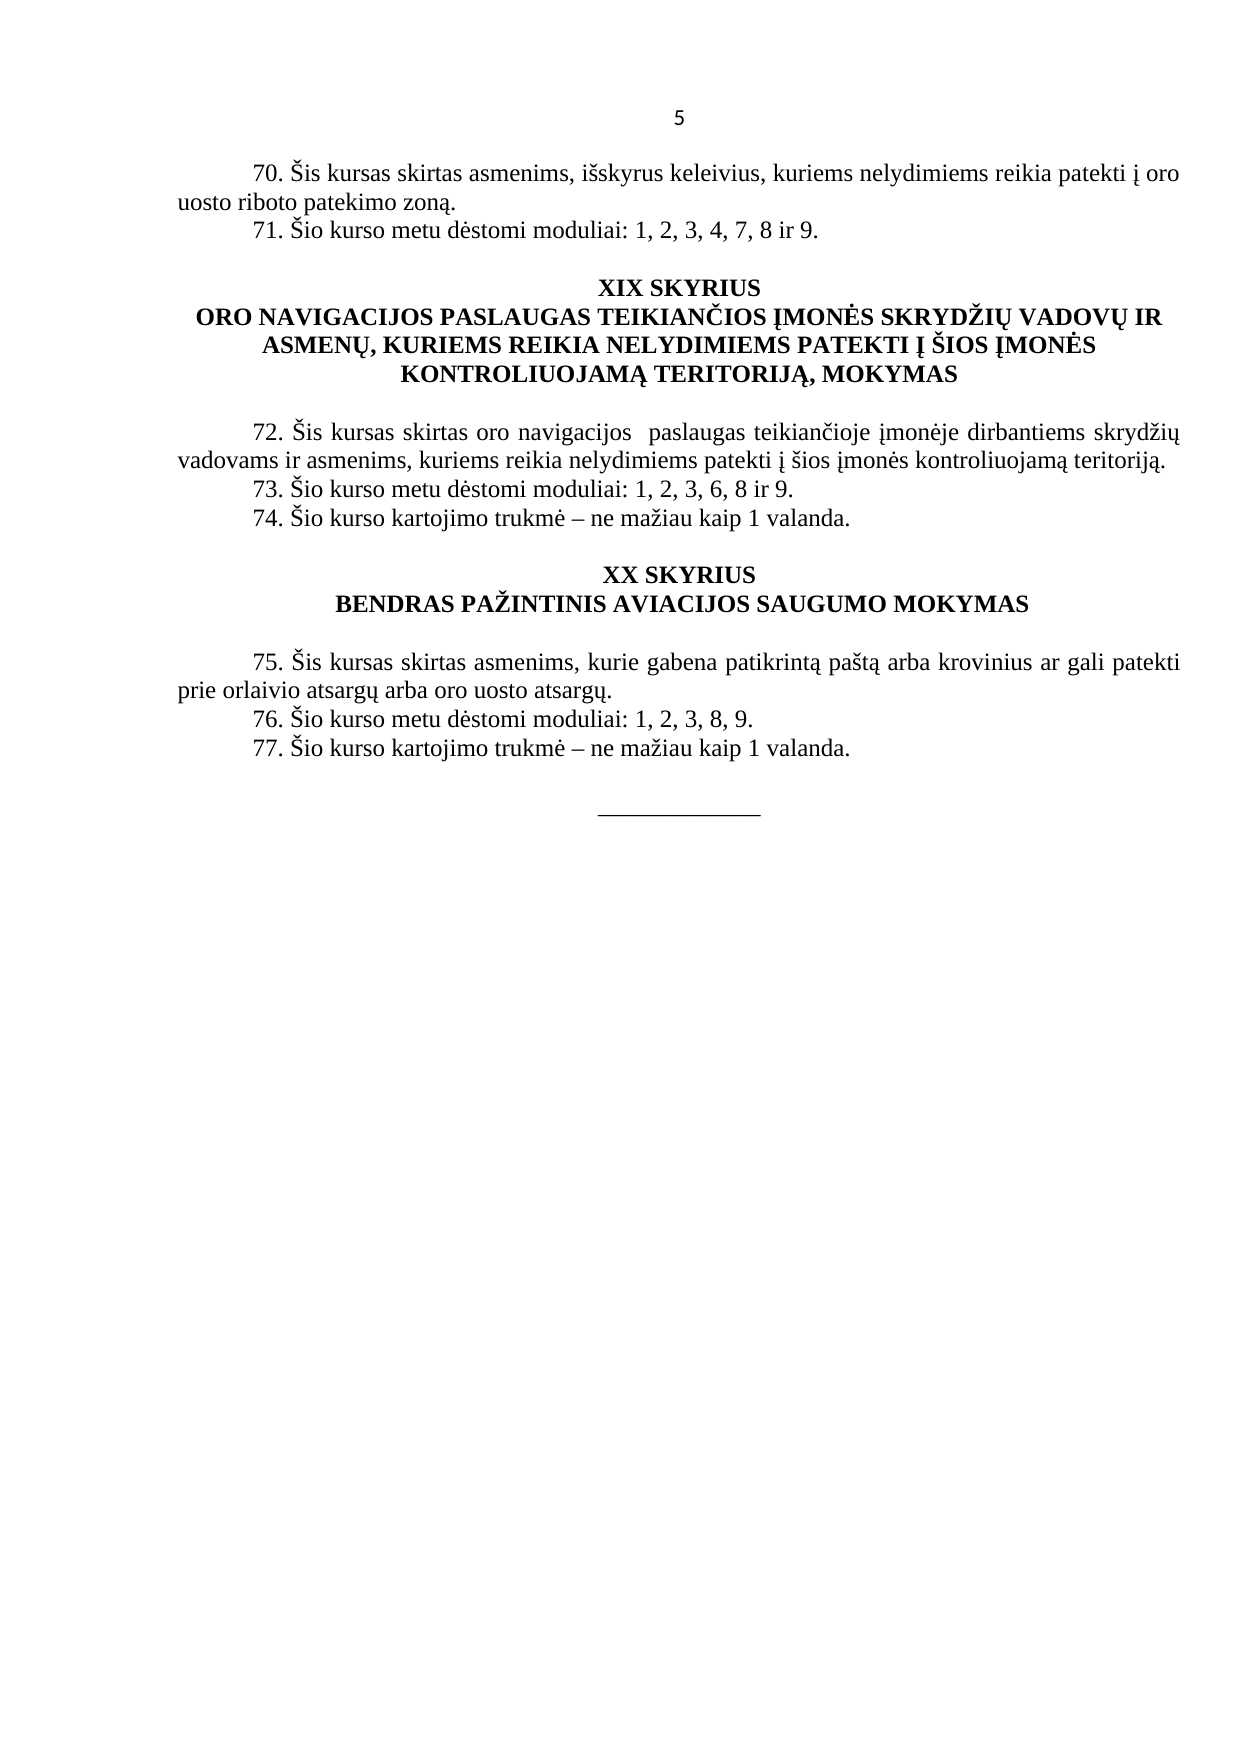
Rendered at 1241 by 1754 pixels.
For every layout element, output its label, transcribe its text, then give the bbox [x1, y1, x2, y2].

text 72. Šis kursas skirtas oro navigacijos paslaugas teikiančioje įmonėje dirbantiems skrydžių vadovams ir asmenims, kuriems reikia nelydimiems patekti į šios įmonės kontroliuojamą teritoriją. [177, 417, 1181, 474]
text _____________ [177, 790, 1181, 819]
text 71. Šio kurso metu dėstomi moduliai: 1, 2, 3, 4, 7, 8 ir 9. [177, 215, 1181, 244]
text 77. Šio kurso kartojimo trukmė – ne mažiau kaip 1 valanda. [177, 733, 1181, 762]
text 73. Šio kurso metu dėstomi moduliai: 1, 2, 3, 6, 8 ir 9. [177, 474, 1181, 503]
text 70. Šis kursas skirtas asmenims, išskyrus keleivius, kuriems nelydimiems reikia patekti į oro uosto riboto patekimo zoną. [177, 158, 1181, 215]
text XIX SKYRIUS [177, 273, 1181, 302]
text 74. Šio kurso kartojimo trukmė – ne mažiau kaip 1 valanda. [177, 503, 1181, 532]
text 76. Šio kurso metu dėstomi moduliai: 1, 2, 3, 8, 9. [177, 704, 1181, 733]
text ORO NAVIGACIJOS PASLAUGAS TEIKIANČIOS ĮMONĖS SKRYDŽIŲ VADOVŲ IR ASMENŲ, KURIEMS REIKIA NELYDIMIEMS PATEKTI Į ŠIOS ĮMONĖS KONTROLIUOJAMĄ TERITORIJĄ, MOKYMAS [177, 302, 1181, 388]
text 75. Šis kursas skirtas asmenims, kurie gabena patikrintą paštą arba krovinius ar gali patekti prie orlaivio atsargų arba oro uosto atsargų. [177, 647, 1181, 704]
text BENDRAS PAŽINTINIS AVIACIJOS SAUGUMO MOKYMAS [177, 589, 1181, 618]
text XX SKYRIUS [177, 560, 1181, 589]
